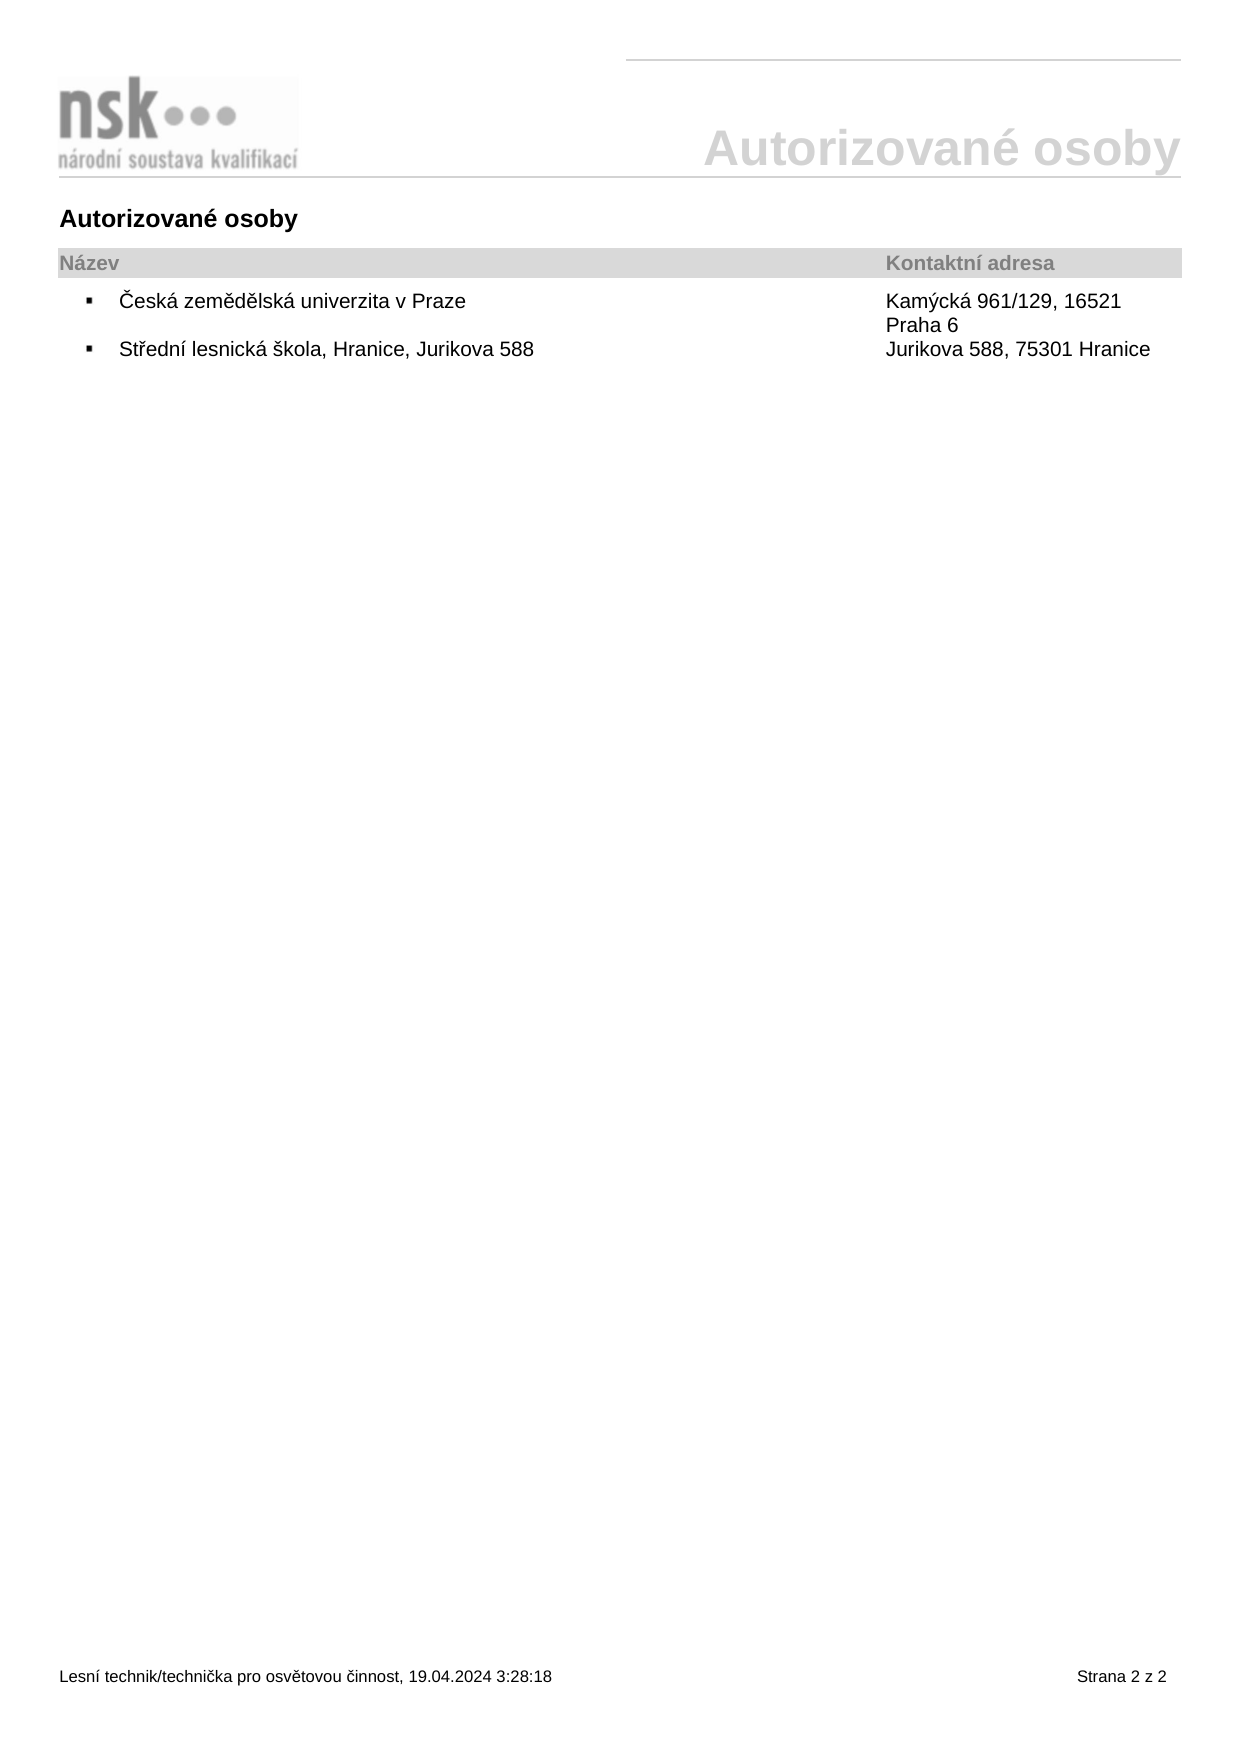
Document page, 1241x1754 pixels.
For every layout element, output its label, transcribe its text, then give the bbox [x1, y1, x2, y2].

table_cell [119, 1460, 481, 1658]
table_cell [619, 59, 626, 170]
table_cell [59, 171, 119, 176]
table_cell Kamýcká 961/129, 16521 Praha 6 [886, 289, 1181, 337]
table_cell [481, 236, 617, 248]
table_cell [1167, 1262, 1181, 1460]
table_cell [59, 662, 119, 962]
table_cell [1167, 362, 1181, 662]
table_cell [626, 236, 860, 248]
table_cell [1167, 1460, 1181, 1658]
table_cell [481, 171, 617, 176]
table_cell [626, 278, 860, 289]
table_cell [481, 314, 617, 337]
table_cell [59, 178, 1181, 194]
table_cell [119, 1262, 481, 1460]
table_cell [886, 662, 1167, 962]
table_cell [886, 1460, 1167, 1658]
table_cell [860, 362, 886, 662]
table_cell [119, 962, 481, 1262]
table_cell [481, 194, 617, 200]
table_cell [59, 278, 119, 288]
table_cell [626, 314, 860, 337]
table_cell [626, 962, 860, 1262]
table_cell [860, 662, 886, 962]
picture [57, 59, 619, 171]
table_cell [618, 662, 626, 962]
table_cell [626, 362, 860, 662]
table_cell [1167, 662, 1181, 962]
table_cell [59, 362, 119, 662]
table_cell [119, 171, 481, 176]
table_cell [860, 962, 886, 1262]
table_cell Střední lesnická škola, Hranice, Jurikova 588 [119, 337, 886, 362]
table_cell Česká zemědělská univerzita v Praze [119, 289, 886, 314]
table_cell Jurikova 588, 75301 Hranice [886, 337, 1181, 362]
picture [59, 336, 119, 361]
table_cell [618, 362, 626, 662]
table_cell [626, 194, 860, 200]
table_cell [59, 236, 119, 248]
table_cell [860, 236, 886, 248]
picture [59, 288, 119, 313]
table_cell [618, 1460, 626, 1658]
table_cell [59, 1460, 119, 1658]
table_cell [618, 314, 626, 337]
table_cell [860, 194, 886, 200]
table_cell [481, 278, 617, 289]
table_cell [59, 1262, 119, 1460]
table_cell [119, 362, 481, 662]
table_cell Strana 2 z 2 [860, 1658, 1167, 1694]
table_cell [618, 236, 626, 248]
table_cell [860, 1262, 886, 1460]
table_cell [1167, 278, 1181, 289]
table_cell [119, 662, 481, 962]
table_cell [886, 362, 1167, 662]
table_cell [618, 278, 626, 289]
table_cell [481, 362, 617, 662]
table_cell [1167, 236, 1181, 248]
table_cell [59, 194, 119, 200]
table_cell [119, 236, 481, 248]
table_cell [1167, 194, 1181, 200]
table_cell Název [60, 250, 885, 277]
table_cell [1167, 962, 1181, 1262]
table_cell [886, 962, 1167, 1262]
table_cell [481, 1262, 617, 1460]
table_cell [860, 278, 886, 289]
table_cell [618, 170, 626, 176]
table_cell [119, 314, 481, 337]
table_cell [618, 194, 626, 200]
table_cell [1167, 1658, 1181, 1694]
table_cell Lesní technik/technička pro osvětovou činnost, 19.04.2024 3:28:18 [59, 1658, 860, 1694]
table_cell Autorizované osoby [59, 200, 1181, 236]
table_cell [860, 314, 886, 337]
table_cell [481, 962, 617, 1262]
table_cell [860, 1460, 886, 1658]
table_cell [618, 962, 626, 1262]
table_cell [886, 1262, 1167, 1460]
table_cell [59, 962, 119, 1262]
table_cell [59, 314, 119, 336]
table_cell [481, 1460, 617, 1658]
table_cell Autorizované osoby [626, 61, 1181, 176]
table_cell [481, 662, 617, 962]
table_cell [626, 1460, 860, 1658]
table_cell [119, 278, 481, 289]
table_cell [886, 236, 1167, 248]
table_cell [626, 1262, 860, 1460]
table_cell Kontaktní adresa [886, 250, 1180, 277]
table_cell [618, 1262, 626, 1460]
table_cell [119, 194, 481, 200]
table_cell [626, 662, 860, 962]
table_cell [886, 194, 1167, 200]
table_cell [886, 278, 1167, 289]
